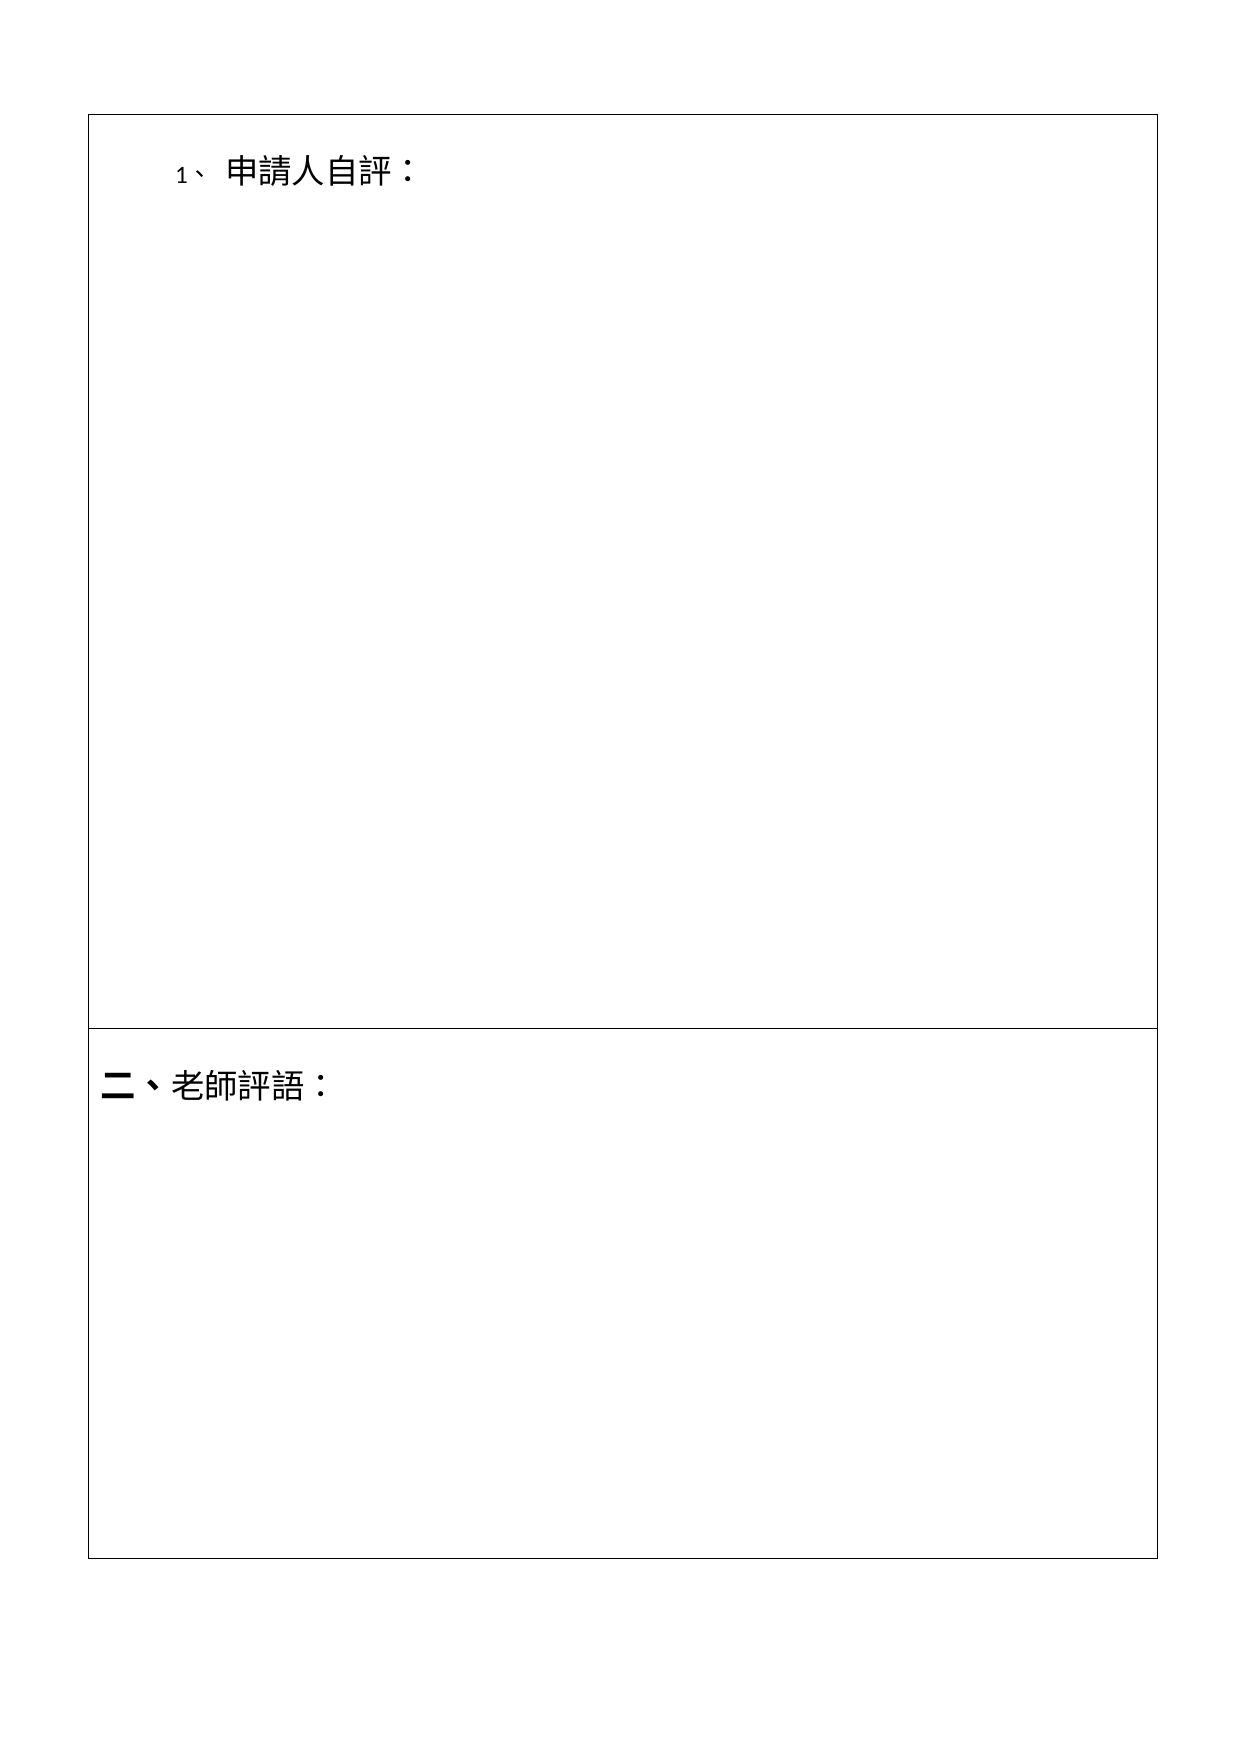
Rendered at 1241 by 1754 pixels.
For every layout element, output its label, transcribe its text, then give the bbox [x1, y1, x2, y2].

table_header 申請人自評： [89, 115, 1157, 1027]
table_cell 二、老師評語： [89, 1029, 1157, 1558]
